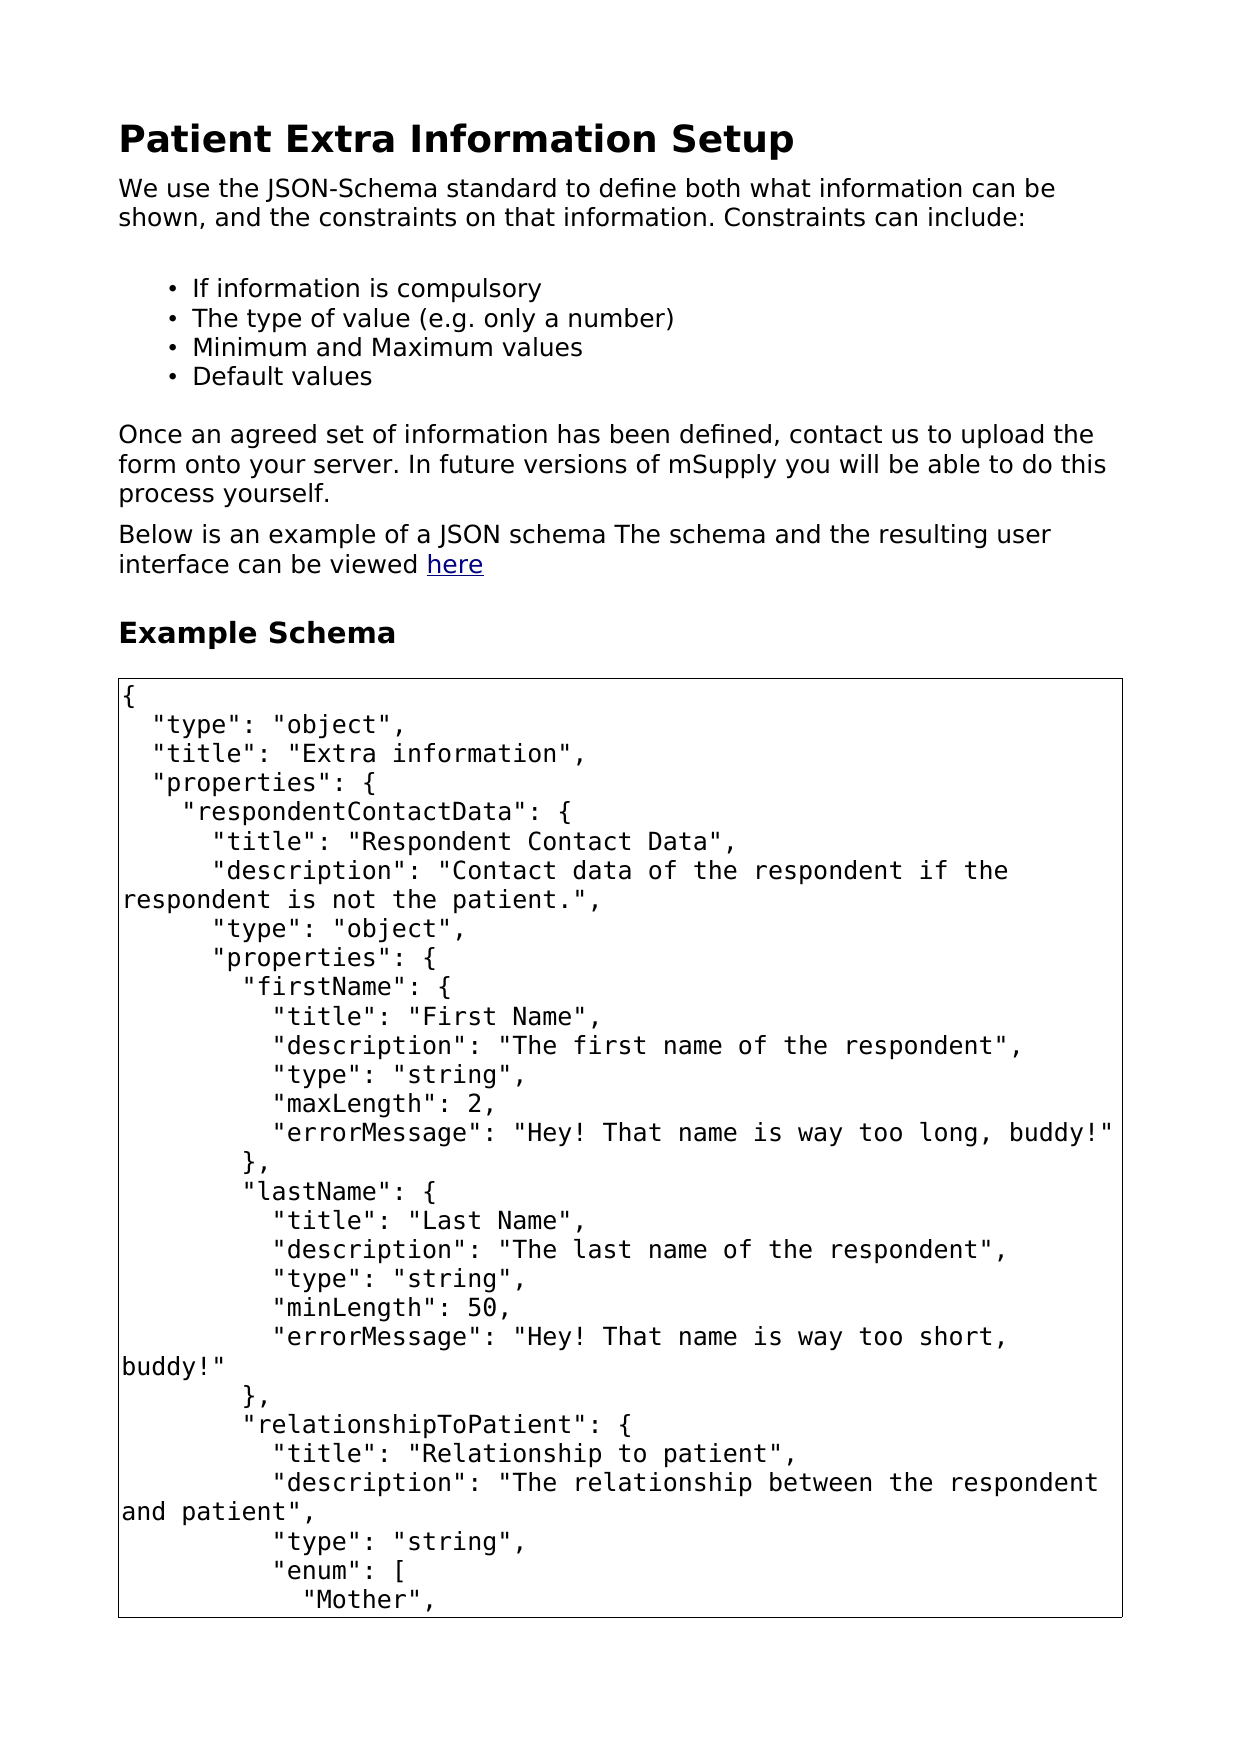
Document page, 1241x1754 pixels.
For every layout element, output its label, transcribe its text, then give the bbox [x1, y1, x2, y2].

text Once an agreed set of information has been defined, contact us to upload the form onto your server. In future versions of mSupply you will be able to do this process yourself. [118, 421, 1122, 508]
subtitle Patient Extra Information Setup [118, 118, 1122, 162]
text Below is an example of a JSON schema The schema and the resulting user interface can be viewed here [118, 521, 1122, 579]
table_header { "type": "object", "title": "Extra information", "properties": { "respondentContactData": { "title": "Respondent Contact Data", "description": "Contact data of the respondent if the respondent is not the patient.", "type": "object", "properties": { "firstName": { "title": "First Name", "description": "The first name of the respondent", "type": "string", "maxLength": 2, "errorMessage": "Hey! That name is way too long, buddy!" }, "lastName": { "title": "Last Name", "description": "The last name of the respondent", "type": "string", "minLength": 50, "errorMessage": "Hey! That name is way too short, buddy!" }, "relationshipToPatient": { "title": "Relationship to patient", "description": "The relationship between the respondent and patient", "type": "string", "enum": [ "Mother", [119, 679, 1122, 1617]
subtitle Example Schema [118, 617, 1122, 651]
list The type of value (e.g. only a number) [177, 304, 1122, 333]
list If information is compulsory [177, 274, 1122, 304]
text We use the JSON-Schema standard to define both what information can be shown, and the constraints on that information. Constraints can include: [118, 174, 1122, 233]
list Default values [177, 362, 1122, 391]
list Minimum and Maximum values [177, 333, 1122, 362]
